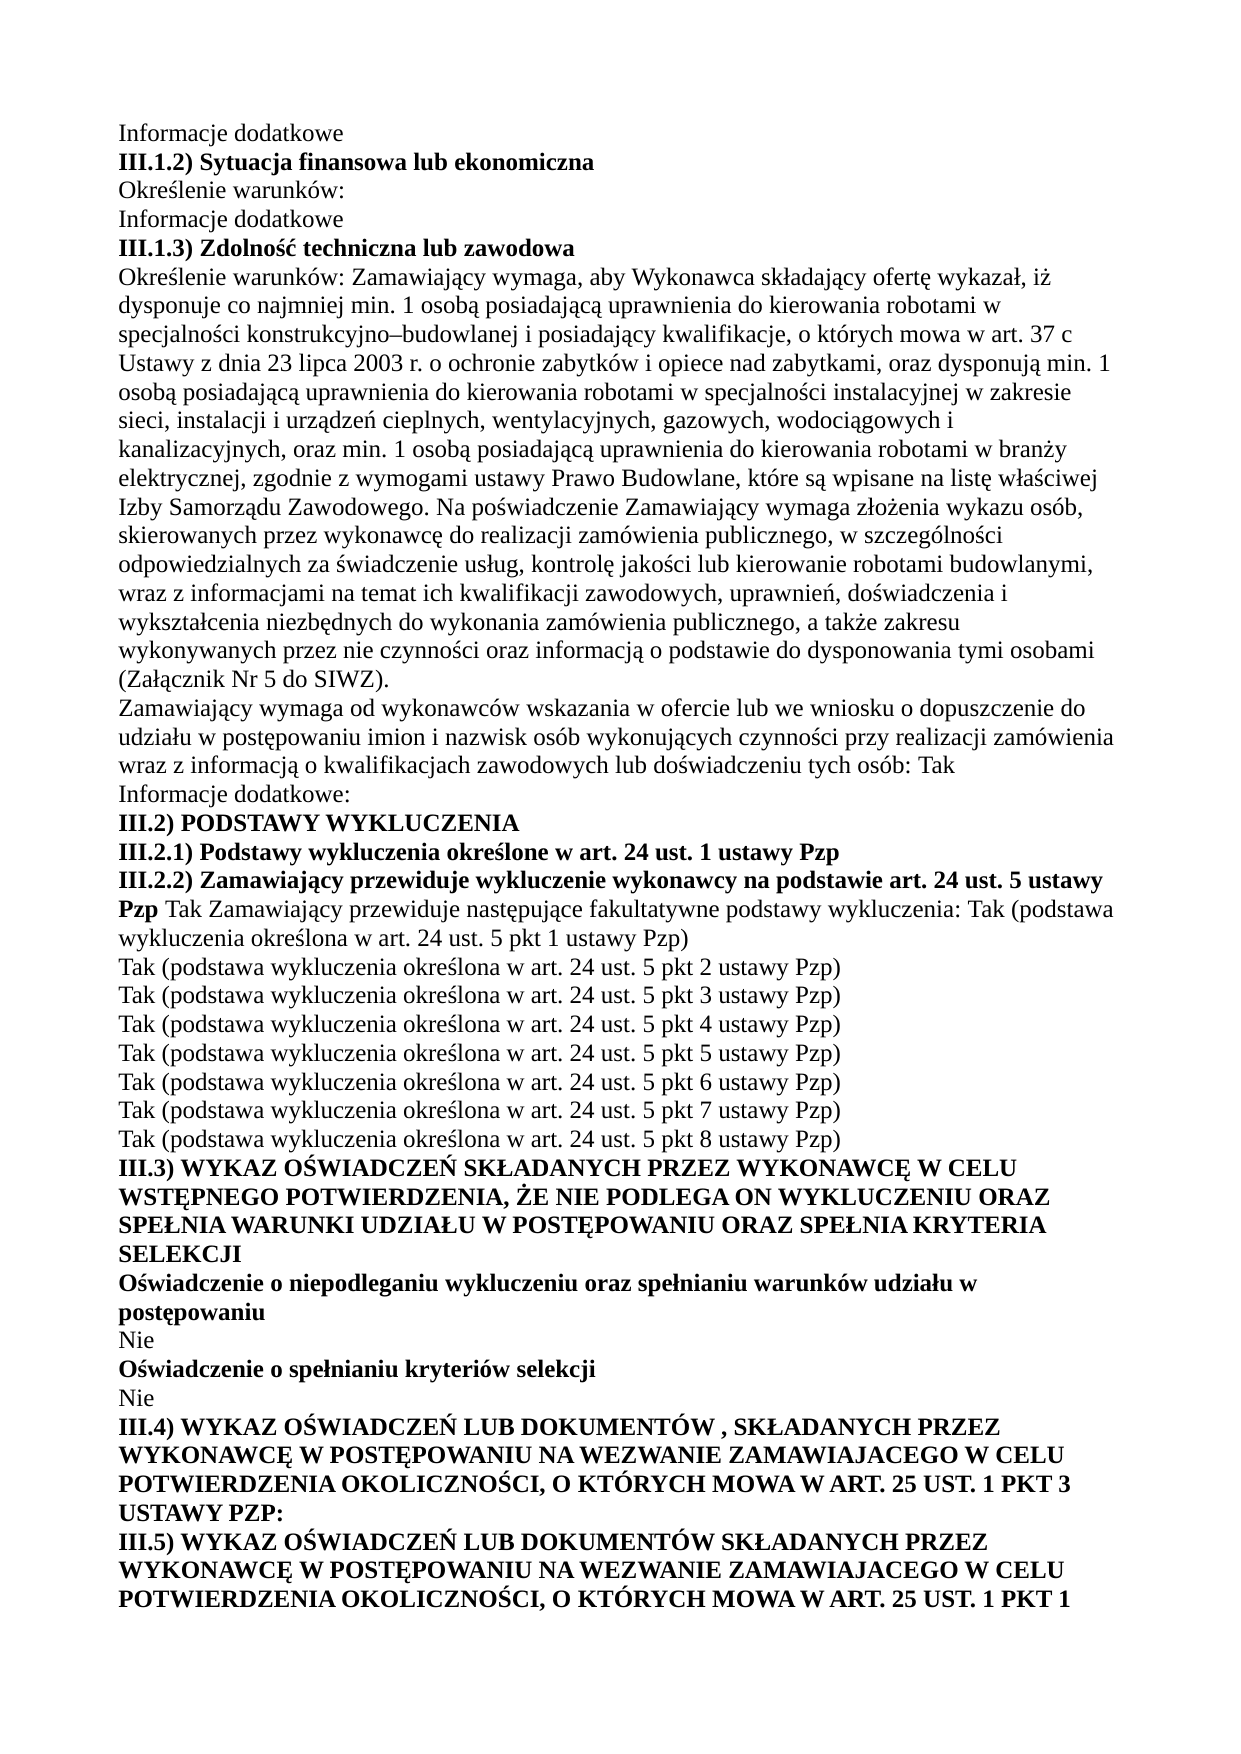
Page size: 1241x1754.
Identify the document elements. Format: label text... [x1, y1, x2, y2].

text III.2.1) Podstawy wykluczenia określone w art. 24 ust. 1 ustawy Pzp III.2.2) Zamawiający przewiduje wykluczenie wykonawcy na podstawie art. 24 ust. 5 ustawy Pzp Tak Zamawiający przewiduje następujące fakultatywne podstawy wykluczenia: Tak (podstawa wykluczenia określona w art. 24 ust. 5 pkt 1 ustawy Pzp) Tak (podstawa wykluczenia określona w art. 24 ust. 5 pkt 2 ustawy Pzp) Tak (podstawa wykluczenia określona w art. 24 ust. 5 pkt 3 ustawy Pzp) Tak (podstawa wykluczenia określona w art. 24 ust. 5 pkt 4 ustawy Pzp) Tak (podstawa wykluczenia określona w art. 24 ust. 5 pkt 5 ustawy Pzp) Tak (podstawa wykluczenia określona w art. 24 ust. 5 pkt 6 ustawy Pzp) Tak (podstawa wykluczenia określona w art. 24 ust. 5 pkt 7 ustawy Pzp) Tak (podstawa wykluczenia określona w art. 24 ust. 5 pkt 8 ustawy Pzp) [118, 837, 1122, 1153]
text III.2) PODSTAWY WYKLUCZENIA [118, 808, 1122, 837]
text Oświadczenie o niepodleganiu wykluczeniu oraz spełnianiu warunków udziału w postępowaniu Nie Oświadczenie o spełnianiu kryteriów selekcji Nie [118, 1268, 1122, 1412]
text III.4) WYKAZ OŚWIADCZEŃ LUB DOKUMENTÓW , SKŁADANYCH PRZEZ WYKONAWCĘ W POSTĘPOWANIU NA WEZWANIE ZAMAWIAJACEGO W CELU POTWIERDZENIA OKOLICZNOŚCI, O KTÓRYCH MOWA W ART. 25 UST. 1 PKT 3 USTAWY PZP: [118, 1412, 1122, 1527]
text Informacje dodatkowe III.1.2) Sytuacja finansowa lub ekonomiczna Określenie warunków: Informacje dodatkowe III.1.3) Zdolność techniczna lub zawodowa Określenie warunków: Zamawiający wymaga, aby Wykonawca składający ofertę wykazał, iż dysponuje co najmniej min. 1 osobą posiadającą uprawnienia do kierowania robotami w specjalności konstrukcyjno–budowlanej i posiadający kwalifikacje, o których mowa w art. 37 c Ustawy z dnia 23 lipca 2003 r. o ochronie zabytków i opiece nad zabytkami, oraz dysponują min. 1 osobą posiadającą uprawnienia do kierowania robotami w specjalności instalacyjnej w zakresie sieci, instalacji i urządzeń cieplnych, wentylacyjnych, gazowych, wodociągowych i kanalizacyjnych, oraz min. 1 osobą posiadającą uprawnienia do kierowania robotami w branży elektrycznej, zgodnie z wymogami ustawy Prawo Budowlane, które są wpisane na listę właściwej Izby Samorządu Zawodowego. Na poświadczenie Zamawiający wymaga złożenia wykazu osób, skierowanych przez wykonawcę do realizacji zamówienia publicznego, w szczególności odpowiedzialnych za świadczenie usług, kontrolę jakości lub kierowanie robotami budowlanymi, wraz z informacjami na temat ich kwalifikacji zawodowych, uprawnień, doświadczenia i wykształcenia niezbędnych do wykonania zamówienia publicznego, a także zakresu wykonywanych przez nie czynności oraz informacją o podstawie do dysponowania tymi osobami (Załącznik Nr 5 do SIWZ). Zamawiający wymaga od wykonawców wskazania w ofercie lub we wniosku o dopuszczenie do udziału w postępowaniu imion i nazwisk osób wykonujących czynności przy realizacji zamówienia wraz z informacją o kwalifikacjach zawodowych lub doświadczeniu tych osób: Tak Informacje dodatkowe: [118, 118, 1122, 808]
text III.3) WYKAZ OŚWIADCZEŃ SKŁADANYCH PRZEZ WYKONAWCĘ W CELU WSTĘPNEGO POTWIERDZENIA, ŻE NIE PODLEGA ON WYKLUCZENIU ORAZ SPEŁNIA WARUNKI UDZIAŁU W POSTĘPOWANIU ORAZ SPEŁNIA KRYTERIA SELEKCJI [118, 1153, 1122, 1268]
text III.5) WYKAZ OŚWIADCZEŃ LUB DOKUMENTÓW SKŁADANYCH PRZEZ WYKONAWCĘ W POSTĘPOWANIU NA WEZWANIE ZAMAWIAJACEGO W CELU POTWIERDZENIA OKOLICZNOŚCI, O KTÓRYCH MOWA W ART. 25 UST. 1 PKT 1 [118, 1527, 1122, 1613]
